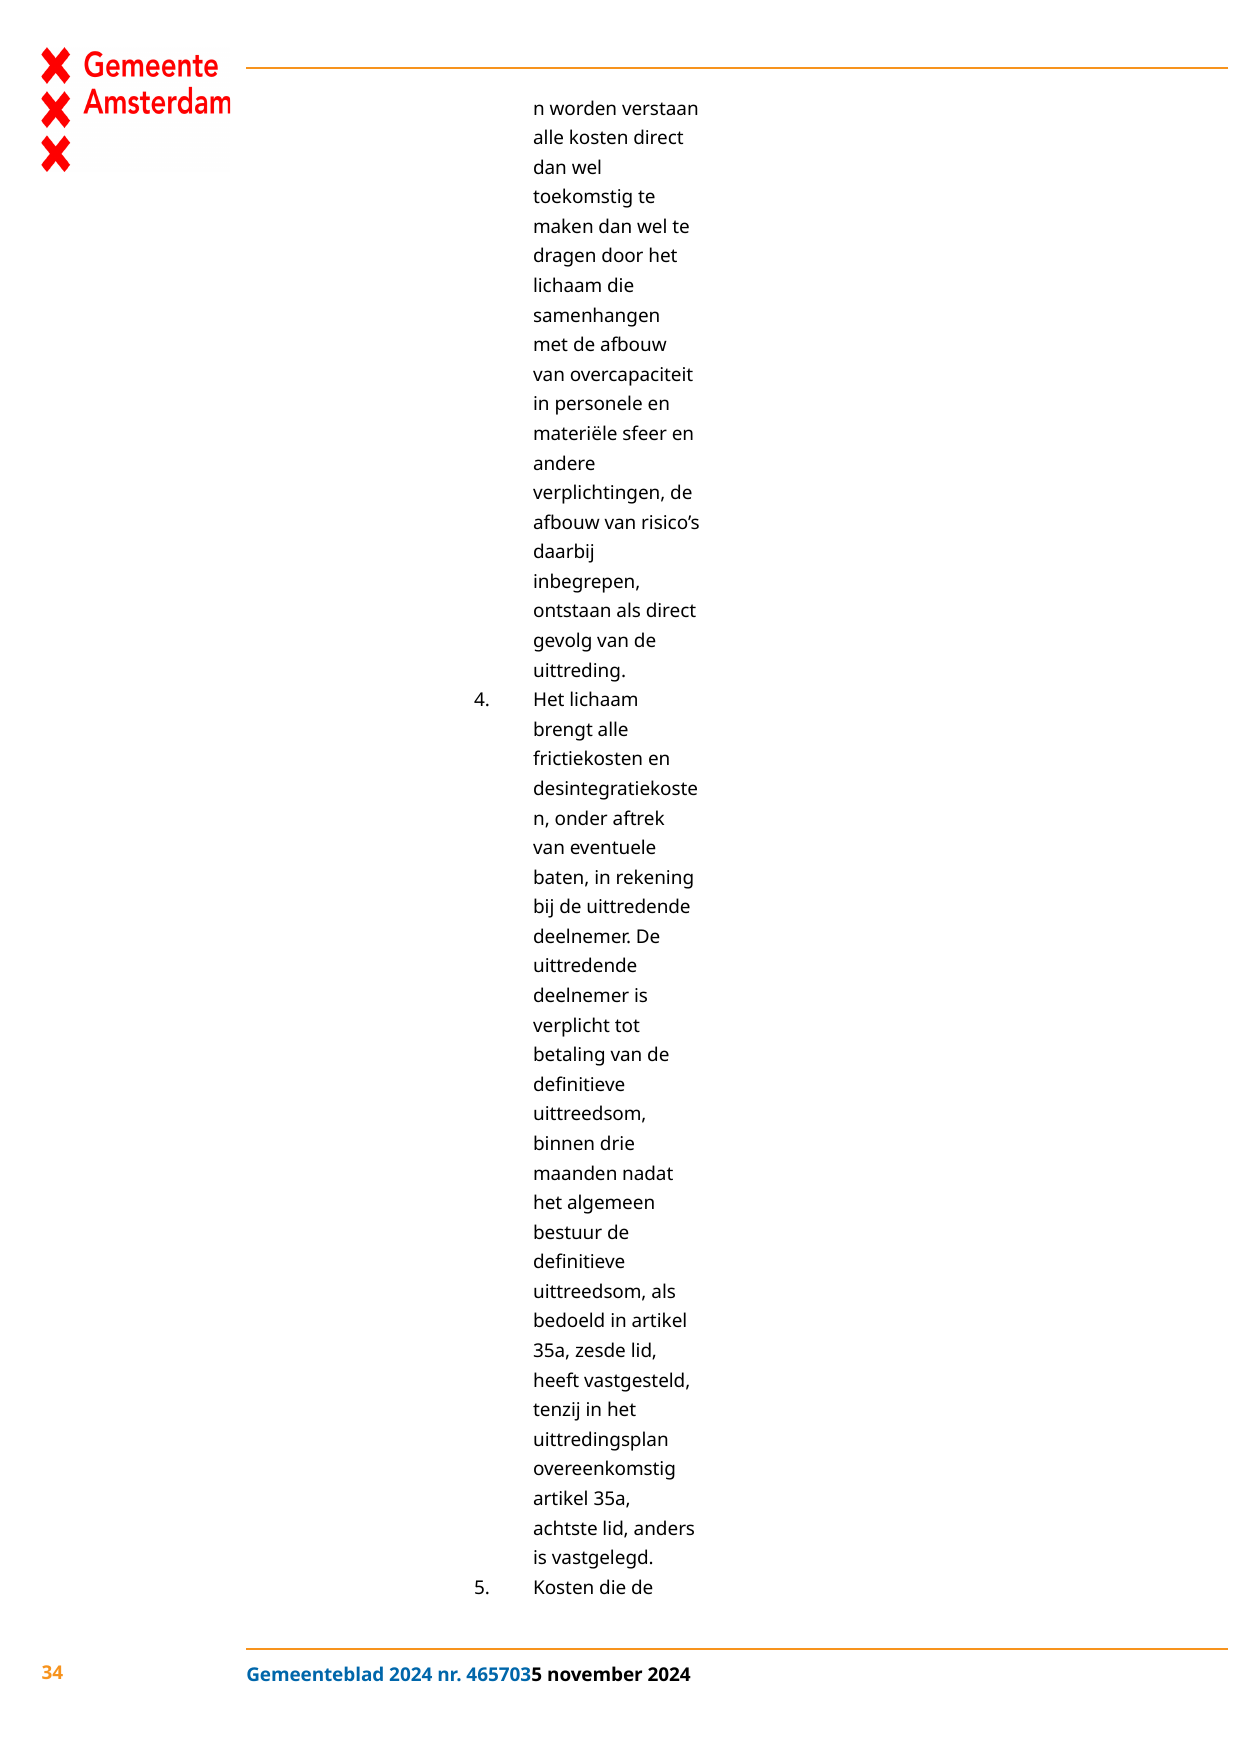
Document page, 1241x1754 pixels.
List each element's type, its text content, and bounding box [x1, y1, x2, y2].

picture [41, 47, 231, 172]
table_cell [700, 95, 926, 1600]
table_cell [248, 95, 474, 1600]
table_cell Artikel 35 Uittreding Een deelnemer kan besluiten tot uittreding, onverminderd het bepaalde in artikel 1 van de Wet gemeenschappelijke regelingen. Een deelnemer zendt, na zienswijze en toestemming van zijn raad, het besluit tot uittreding aan het algemeen bestuur. De procedure voor uittreding vangt aan de dag nadat het algemeen bestuur het besluit heeft ontvangen. Het algemeen bestuur inventariseert de gevolgen van de uittreding, de wijze waarop met deze gevolgen kan of moet worden omgegaan en de voorwaarden voor uittreding en legt deze vast in het concept-uittredingsplan. Onder de gevolgen van de uittreding worden verstaan de financiële, juridische, personele en organisatorische consequenties die het directe gevolg zijn van de uittreding. De uittreding gaat in op 1 januari van het jaar volgende op het verstrijken van een termijn van drie jaren na het nemen van het besluit tot uittreding, tenzij de deelnemers unaniem een andere opzegtermijn overeen komen. Artikel 35a Procedure voor vaststelling uittredingsplan Het uittredingsplan bepaalt de berekening van de financiële gevolgen van de uittreding. Het uittredingsplan bevat een voorlopige berekening van de financiële gevolgen van de uittreding te betalen door de uittredende deelnemer, hierna te noemen de voorlopige uittreedsom. Met het oog op het bepalen van de inhoud van het uittredingsplan wijst het algemeen bestuur een onafhankelijke externe deskundige aan die in opdracht van het algemeen bestuur het concept-uittredingsplan voorbereidt. De kosten voor het inschakelen van een onafhankelijke externe deskundige komen voor rekening van de uittredende deelnemer. Het algemeen bestuur wijst de onafhankelijke externe deskundige aan op basis van een gezamenlijke voordracht van de uittredende deelnemer en de secretaris. Indien geen overeenstemming kan worden bereikt over een gezamenlijke voordracht, wijst het algemeen bestuur de onafhankelijke externe deskundige aan op basis van een bindende voordracht van een selectiecommissie bestaande uit drie leden van het algemeen bestuur, waaronder in ieder geval een lid in het algemeen bestuur van de uittredende deelnemer. Ten minste twaalf maanden voorafgaand aan het moment van uittreding stelt het algemeen bestuur het uittredingsplan en de voorlopige uittreedsom vast. Het algemeen bestuur baseert de berekening van de voorlopige uittreedsom op de systematiek als bedoeld in het eerste lid en op de jaarrekening van het meest recent verstreken begrotingsjaar. Uiterlijk zes maanden na het moment van uittreding stelt het algemeen bestuur de definitieve uittreedsom vast. Het algemeen bestuur baseert de berekening van de definitieve uittreedsom op de systematiek als bedoeld in artikel 35b en op de jaarrekening van het begrotingsjaar direct voorafgaand aan het moment van uittreding. Bij de berekening van de kosten voor uittreding zoals bedoeld in het zesde lid wordt een risico-opslag van 10% op de uittreedsom toegepast om eventueel onvoorziene toekomstige kosten gerelateerd aan de uittreding te ondervangen. Deze opslag vrijwaart de uittredende deelnemer van alle toekomstige onvoorzienbare kosten. Bij de voorbereiding van het concept uittredingsplan biedt het algemeen bestuur de uittredende deelnemer de keuze tussen een betaling van de uittreedsom in een aantal termijnen of voor betaling van de uittreedsom in een keer. In het uittredingsplan bepaalt het algemeen bestuur conform de voorkeur van de uittredende deelnemer of de uittredende deelnemer de uittreedsom in een daarbij te bepalen aantal termijnen of in een keer dient te betalen. Artikel 35b Te vergoeden kosten De voorlopige respectievelijk de definitieve uittreedsom bestaat uitsluitend uit een vergoeding ter compensatie van frictiekosten en desintegratiekosten, onder aftrek van eventuele baten. Onder frictiekosten worden verstaan alle incidentele kosten te maken door het lichaam die het directe gevolg van de beslissing tot uittreding van een deelnemer zijn. Onder desintegratiekosten worden verstaan alle kosten direct dan wel toekomstig te maken dan wel te dragen door het lichaam die samenhangen met de afbouw van overcapaciteit in personele en materiële sfeer en andere verplichtingen, de afbouw van risico’s daarbij inbegrepen, ontstaan als direct gevolg van de uittreding. Het lichaam brengt alle frictiekosten en desintegratiekosten, onder aftrek van eventuele baten, in rekening bij de uittredende deelnemer. De uittredende deelnemer is verplicht tot betaling van de definitieve uittreedsom, binnen drie maanden nadat het algemeen bestuur de definitieve uittreedsom, als bedoeld in artikel 35a, zesde lid, heeft vastgesteld, tenzij in het uittredingsplan overeenkomstig artikel 35a, achtste lid, anders is vastgelegd. Kosten die de uittredende deelnemer maakt ter voorbereiding op of als gevolg van de beslissing tot uittreding komen voor rekening van de deelnemer. De raming en berekening van de kosten voor uittreding worden gebaseerd op de feiten en omstandigheden die bekend waren op het moment van de daadwerkelijke uittreding, bedoeld in artikel 35, vijfde lid. Het lichaam is gehouden redelijkerwijs al het mogelijke te doen om de uittredingskosten zo laag mogelijk te houden. Het voorgaande behoeft niet te leiden tot wijziging van overeenkomsten met en verplichtingen jegens derden die zijn aangegaan respectievelijk bepaald voorafgaand aan het tijdstip van ontvangst door het bestuur van het besluit tot uittreding van de deelnemer. Artikel 35c Verplichtingen uittreder De uittredende partij is gehouden zich in te spannen om de formatie van het lichaam die als gevolg van de uittreding boventallig is geworden met behoud van arbeidsvoorwaarden in dienst te nemen of anderszins in stand te doen houden. De waarde van de formatie die de uittredende partij overneemt van het lichaam wordt gekapitaliseerd en in mindering gebracht op de uittreedsom. Het eerste lid is van overeenkomstige toepassing op alle andere verplichtingen van het lichaam die als gevolg van de uittreding overtollig zijn geworden dan wel verminderd of beëindigd dienen te worden [474, 95, 700, 1600]
table_cell [926, 95, 1152, 1600]
